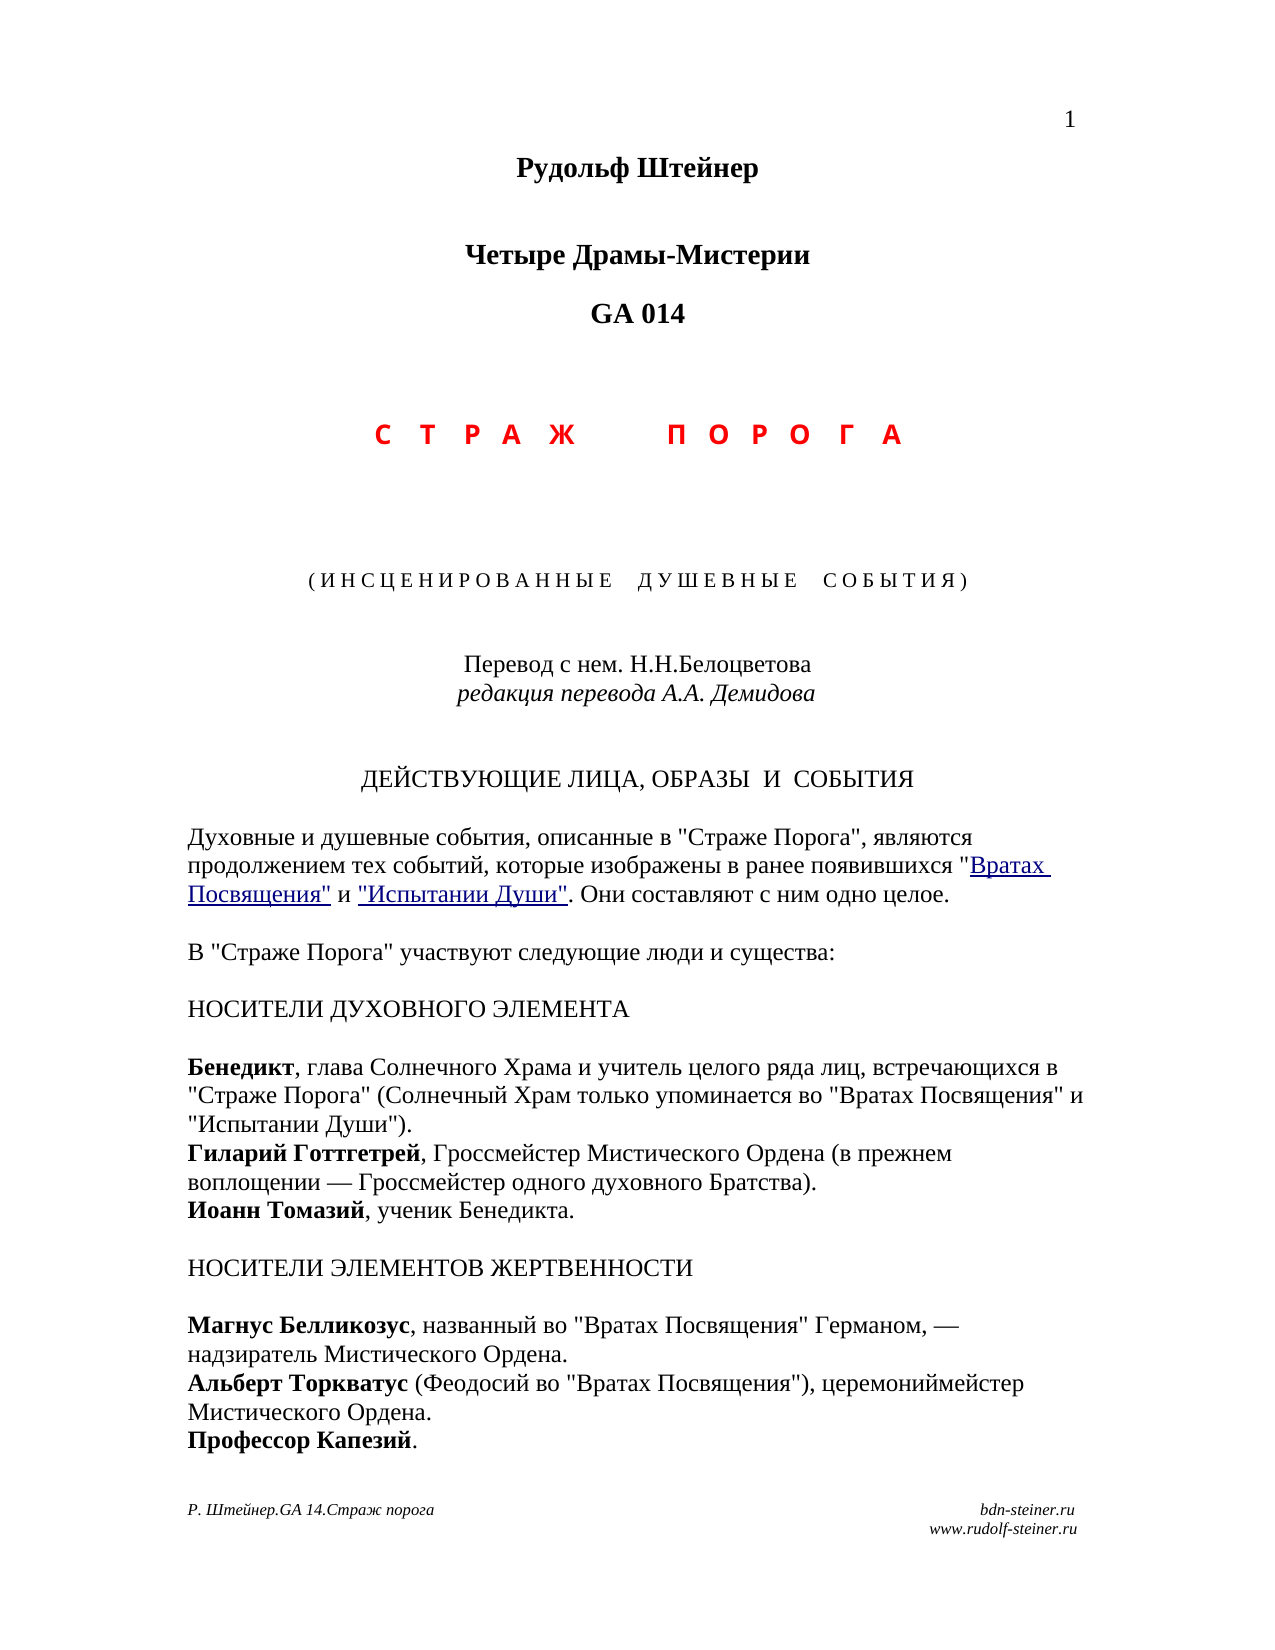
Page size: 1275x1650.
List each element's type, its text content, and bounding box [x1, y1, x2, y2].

text С Т Р А Ж П О Р О Г А [187, 416, 1087, 452]
text Четыре Драмы-Мистерии [187, 237, 1087, 271]
text Рудольф Штейнер [187, 150, 1087, 183]
text ( И Н С Ц Е Н И Р О В А Н Н Ы Е Д У Ш Е В Н Ы Е С О Б Ы Т И Я ) [187, 567, 1087, 592]
text ДЕЙСТВУЮЩИЕ ЛИЦА, ОБРАЗЫ И СОБЫТИЯ [187, 764, 1087, 793]
text Бенедикт, глава Солнечного Храма и учитель целого ряда лиц, встречающихся в "Страже Порога" (Солнечный Храм только упоминается во "Вратах Посвящения" и "Испытании Души"). Гиларий Готтгетрей, Гроссмейстер Мистического Ордена (в прежнем воплощении — Гроссмейстер одного духовного Братства). Иоанн Томазий, ученик Бенедикта. [187, 1052, 1087, 1224]
text GA 014 [187, 296, 1087, 329]
text НОСИТЕЛИ ЭЛЕМЕНТОВ ЖЕРТВЕННОСТИ [187, 1253, 1087, 1282]
text В "Страже Порога" участвуют следующие люди и существа: [187, 937, 1087, 965]
text Перевод с нем. Н.Н.Белоцветова [187, 649, 1087, 678]
text Духовные и душевные события, описанные в "Страже Порога", являются продолжением тех событий, которые изображены в ранее появившихся "Вратах Посвящения" и "Испытании Души". Они составляют с ним одно целое. [187, 822, 1087, 908]
text НОСИТЕЛИ ДУХОВНОГО ЭЛЕМЕНТА [187, 994, 1087, 1023]
text редакция перевода А.А. Демидова [187, 678, 1087, 707]
text Магнус Белликозус, названный во "Вратах Посвящения" Германом, — надзиратель Мистического Ордена. Альберт Торкватус (Феодосий во "Вратах Посвящения"), церемониймейстер Мистического Ордена. Профессор Капезий. [187, 1310, 1087, 1454]
